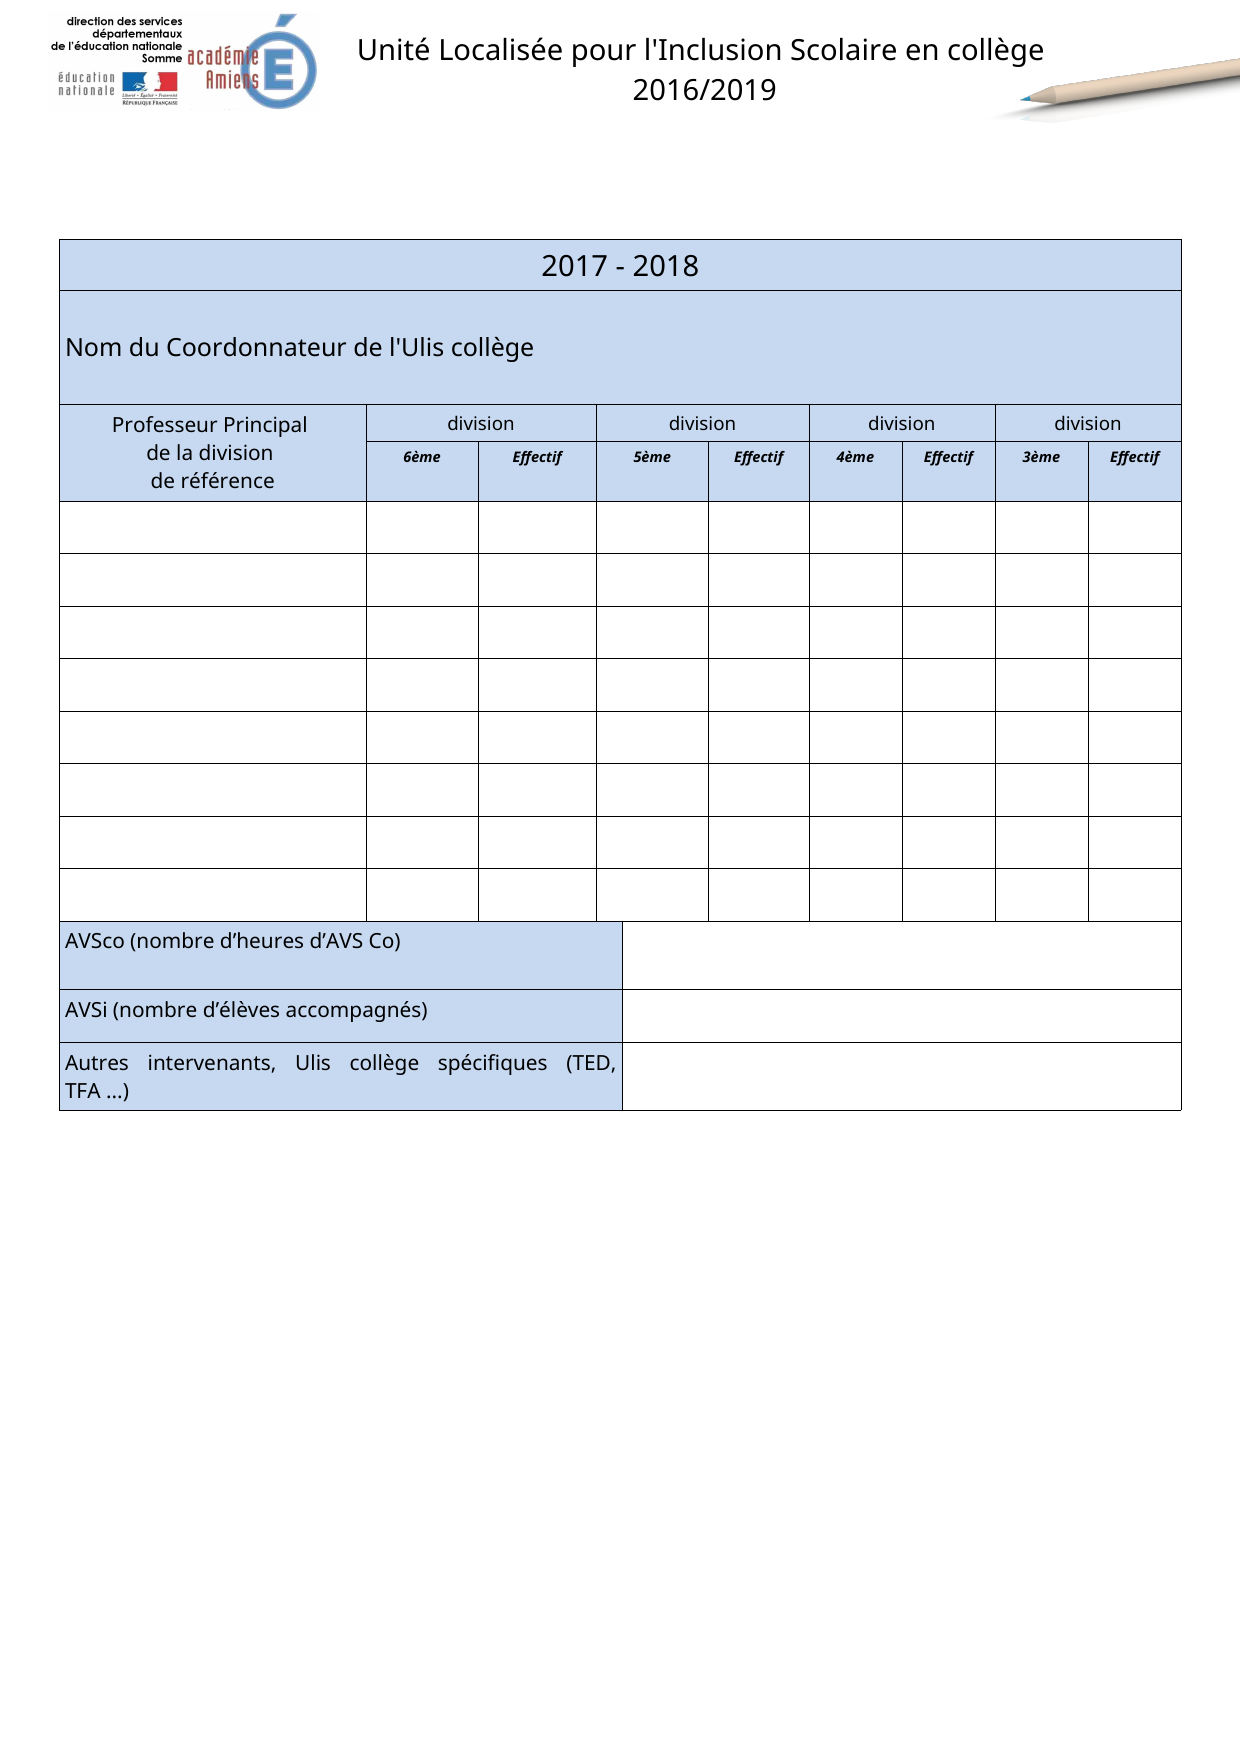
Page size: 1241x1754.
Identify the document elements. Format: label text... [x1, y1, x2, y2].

table_cell [623, 990, 1181, 1042]
table_cell [60, 502, 366, 553]
table_cell 3ème [996, 442, 1088, 501]
table_cell [367, 764, 478, 816]
table_cell [597, 659, 708, 711]
picture [46, 11, 320, 111]
table_cell [367, 607, 478, 658]
table_cell [903, 607, 995, 658]
table_cell [1089, 712, 1181, 763]
table_cell [996, 659, 1088, 711]
table_cell [996, 764, 1088, 816]
table_cell 4ème [810, 442, 902, 501]
table_cell division [810, 405, 995, 441]
table_cell [810, 502, 902, 553]
table_cell [1089, 764, 1181, 816]
table_cell [996, 817, 1088, 868]
table_cell [996, 502, 1088, 553]
table_cell Effectif [903, 442, 995, 501]
table_cell [367, 659, 478, 711]
table_cell [810, 869, 902, 921]
table_cell [60, 764, 366, 816]
table_cell [597, 607, 708, 658]
table_cell [60, 607, 366, 658]
table_cell [367, 554, 478, 606]
table_cell [903, 817, 995, 868]
table_cell [903, 659, 995, 711]
table_cell [1089, 502, 1181, 553]
table_cell [709, 764, 809, 816]
table_cell [597, 817, 708, 868]
table_cell [903, 712, 995, 763]
table_header 2017 - 2018 [60, 240, 1181, 290]
table_cell [367, 817, 478, 868]
table_cell [479, 659, 596, 711]
table_cell [810, 764, 902, 816]
table_cell [597, 712, 708, 763]
table_cell Effectif [479, 442, 596, 501]
table_cell [623, 1043, 1181, 1110]
table_cell [623, 922, 1181, 989]
table_cell [479, 502, 596, 553]
table_cell 5ème [597, 442, 708, 501]
table_cell [810, 712, 902, 763]
table_cell [479, 607, 596, 658]
table_cell [597, 764, 708, 816]
table_cell AVSco (nombre d’heures d’AVS Co) [60, 922, 622, 989]
table_cell [996, 869, 1088, 921]
table_cell [597, 869, 708, 921]
table_cell [367, 712, 478, 763]
table_cell [60, 554, 366, 606]
table_cell [996, 712, 1088, 763]
table_cell Professeur Principal de la division de référence [60, 405, 366, 501]
table_cell [597, 502, 708, 553]
table_cell [709, 502, 809, 553]
table_cell [479, 869, 596, 921]
table_cell [709, 607, 809, 658]
table_cell [903, 764, 995, 816]
table_cell [1089, 659, 1181, 711]
table_cell [479, 554, 596, 606]
table_cell [810, 607, 902, 658]
table_cell Autres intervenants, Ulis collège spécifiques (TED, TFA ...) [60, 1043, 622, 1110]
table_cell [479, 712, 596, 763]
table_cell [1089, 869, 1181, 921]
table_cell [367, 502, 478, 553]
table_cell [996, 554, 1088, 606]
table_cell [60, 869, 366, 921]
table_cell [1089, 607, 1181, 658]
table_cell [597, 554, 708, 606]
table_cell [60, 712, 366, 763]
table_cell [60, 817, 366, 868]
table_cell [1089, 554, 1181, 606]
table_cell [367, 869, 478, 921]
table_cell [479, 817, 596, 868]
table_cell [709, 817, 809, 868]
table_cell [903, 554, 995, 606]
table_cell [709, 659, 809, 711]
table_cell [709, 554, 809, 606]
table_cell [810, 554, 902, 606]
table_cell division [597, 405, 809, 441]
table_cell [810, 817, 902, 868]
table_cell [996, 607, 1088, 658]
table_cell [810, 659, 902, 711]
table_cell [479, 764, 596, 816]
picture [982, 58, 1240, 123]
table_cell division [996, 405, 1181, 441]
table_cell AVSi (nombre d’élèves accompagnés) [60, 990, 622, 1042]
table_cell [903, 502, 995, 553]
table_cell Effectif [1089, 442, 1181, 501]
table_cell division [367, 405, 596, 441]
table_cell Nom du Coordonnateur de l'Ulis collège [60, 291, 1181, 404]
table_cell Effectif [709, 442, 809, 501]
table_cell [709, 869, 809, 921]
table_cell 6ème [367, 442, 478, 501]
table_cell [709, 712, 809, 763]
table_cell [60, 659, 366, 711]
table_cell [903, 869, 995, 921]
table_cell [1089, 817, 1181, 868]
